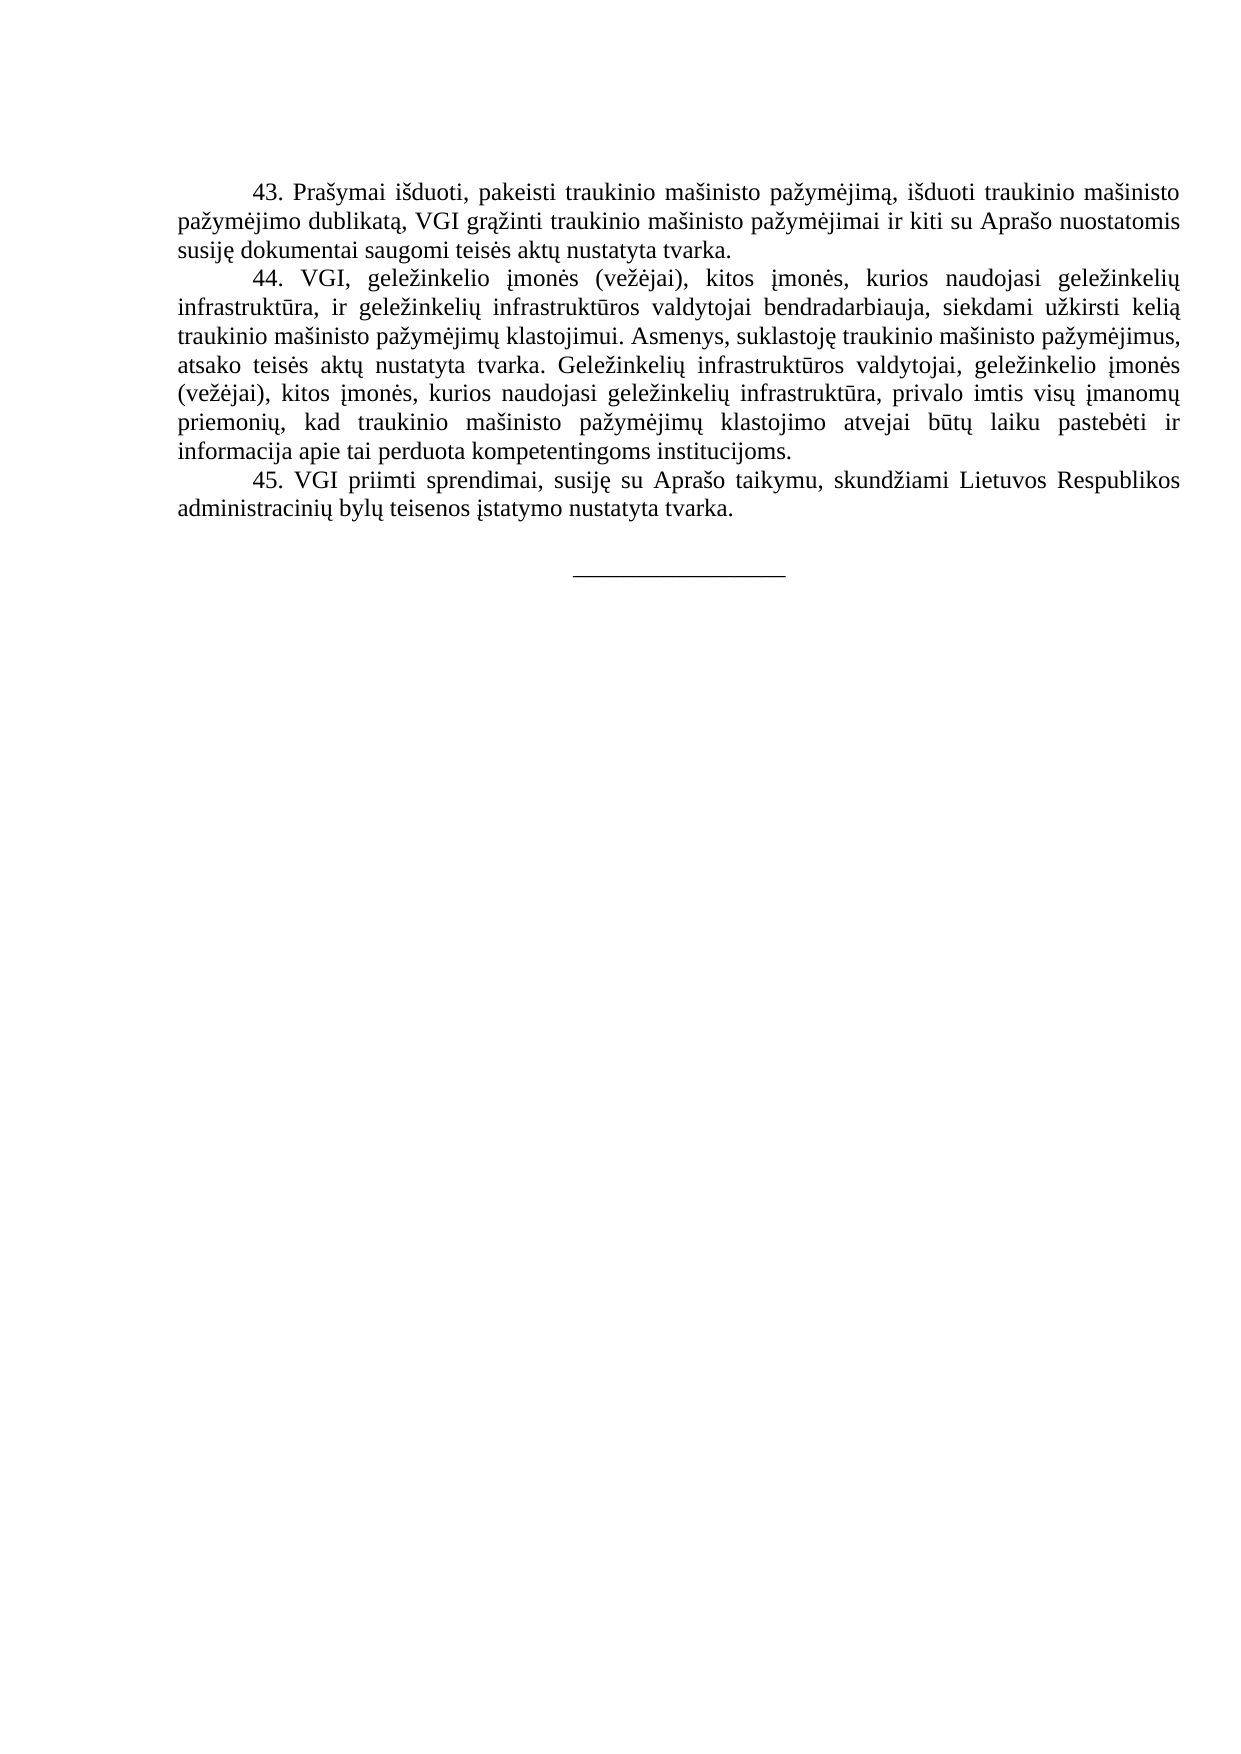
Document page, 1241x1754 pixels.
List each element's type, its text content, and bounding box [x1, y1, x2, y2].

text 43. Prašymai išduoti, pakeisti traukinio mašinisto pažymėjimą, išduoti traukinio mašinisto pažymėjimo dublikatą, VGI grąžinti traukinio mašinisto pažymėjimai ir kiti su Aprašo nuostatomis susiję dokumentai saugomi teisės aktų nustatyta tvarka. [177, 177, 1181, 263]
text _________________ [177, 551, 1181, 580]
text 45. VGI priimti sprendimai, susiję su Aprašo taikymu, skundžiami Lietuvos Respublikos administracinių bylų teisenos įstatymo nustatyta tvarka. [177, 465, 1181, 522]
text 44. VGI, geležinkelio įmonės (vežėjai), kitos įmonės, kurios naudojasi geležinkelių infrastruktūra, ir geležinkelių infrastruktūros valdytojai bendradarbiauja, siekdami užkirsti kelią traukinio mašinisto pažymėjimų klastojimui. Asmenys, suklastoję traukinio mašinisto pažymėjimus, atsako teisės aktų nustatyta tvarka. Geležinkelių infrastruktūros valdytojai, geležinkelio įmonės (vežėjai), kitos įmonės, kurios naudojasi geležinkelių infrastruktūra, privalo imtis visų įmanomų priemonių, kad traukinio mašinisto pažymėjimų klastojimo atvejai būtų laiku pastebėti ir informacija apie tai perduota kompetentingoms institucijoms. [177, 263, 1181, 465]
